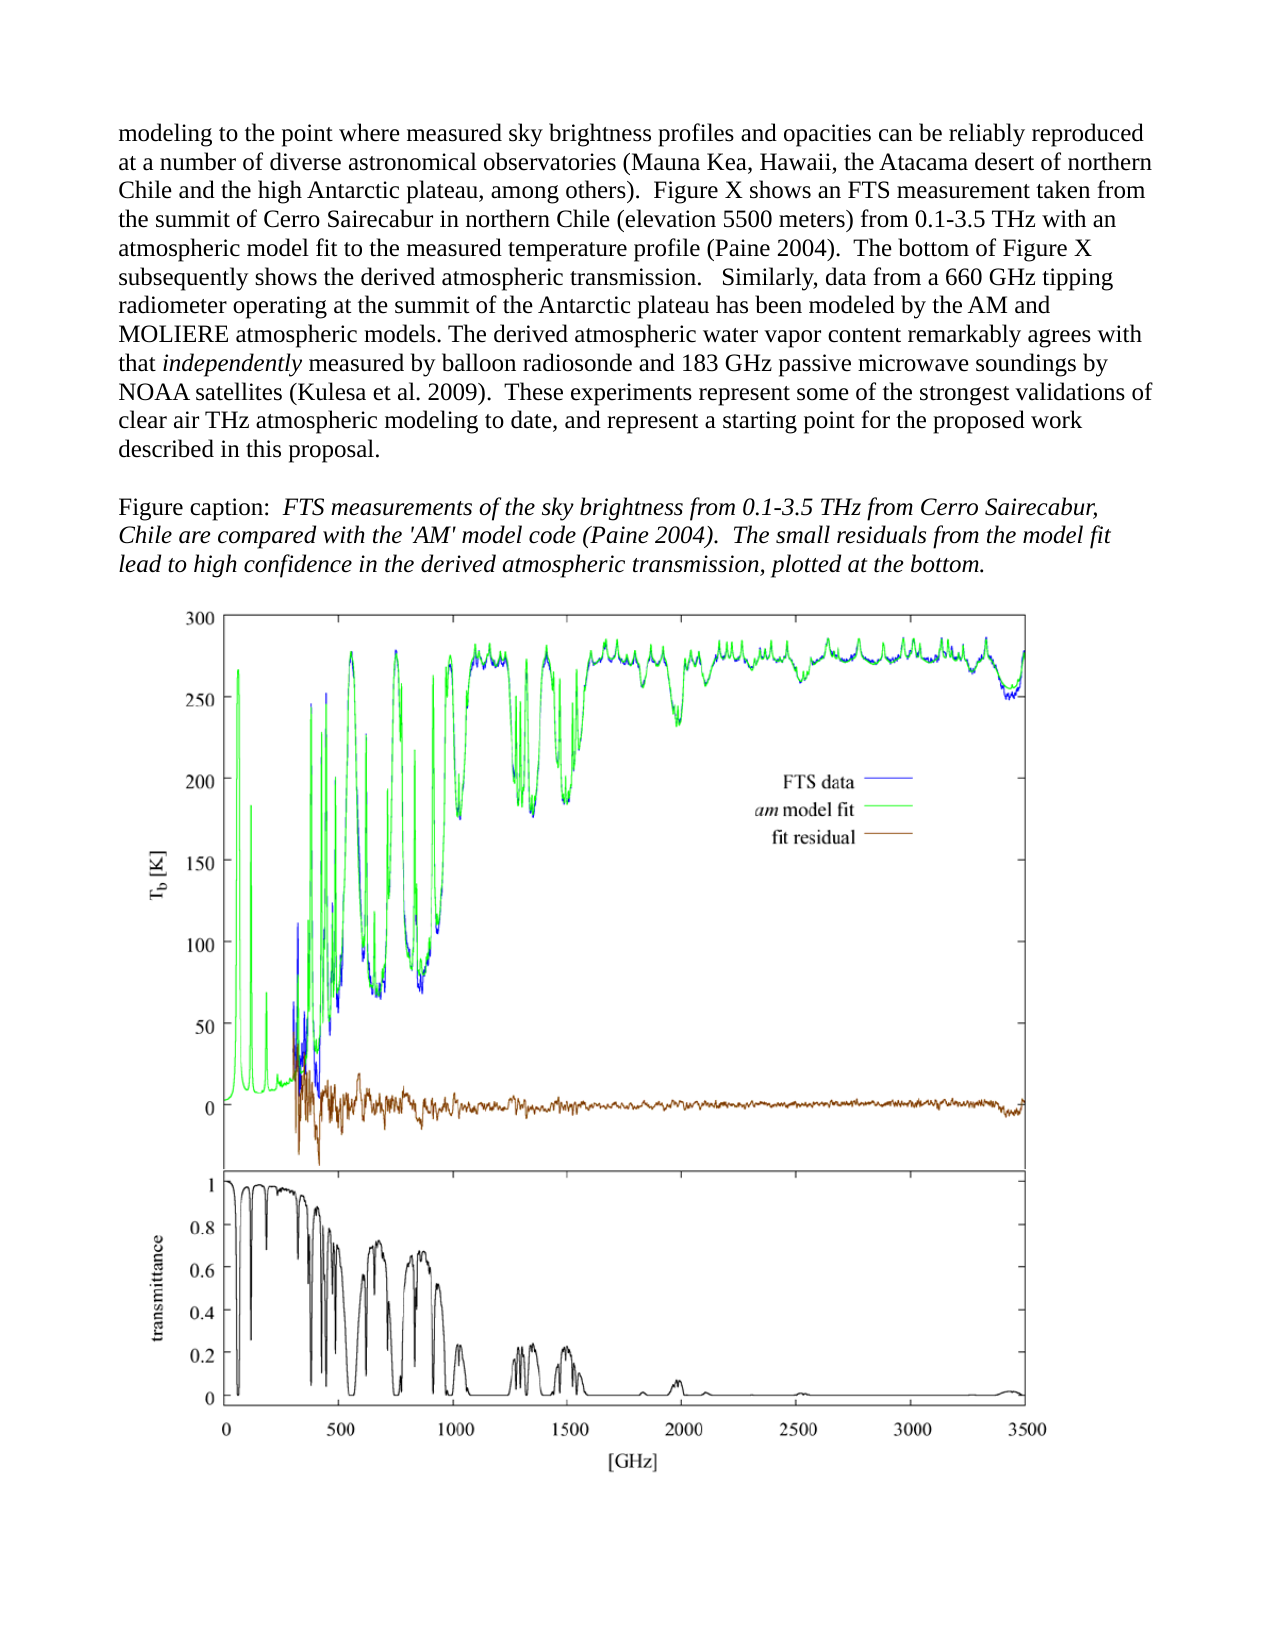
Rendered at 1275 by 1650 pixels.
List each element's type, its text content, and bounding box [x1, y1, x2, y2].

text modeling to the point where measured sky brightness profiles and opacities can be reliably reproduced at a number of diverse astronomical observatories (Mauna Kea, Hawaii, the Atacama desert of northern Chile and the high Antarctic plateau, among others). Figure X shows an FTS measurement taken from the summit of Cerro Sairecabur in northern Chile (elevation 5500 meters) from 0.1-3.5 THz with an atmospheric model fit to the measured temperature profile (Paine 2004). The bottom of Figure X subsequently shows the derived atmospheric transmission. Similarly, data from a 660 GHz tipping radiometer operating at the summit of the Antarctic plateau has been modeled by the AM and MOLIERE atmospheric models. The derived atmospheric water vapor content remarkably agrees with that independently measured by balloon radiosonde and 183 GHz passive microwave soundings by NOAA satellites (Kulesa et al. 2009). These experiments represent some of the strongest validations of clear air THz atmospheric modeling to date, and represent a starting point for the proposed work described in this proposal. [118, 118, 1157, 463]
picture [137, 599, 1063, 1484]
text Figure caption: FTS measurements of the sky brightness from 0.1-3.5 THz from Cerro Sairecabur, Chile are compared with the 'AM' model code (Paine 2004). The small residuals from the model fit lead to high confidence in the derived atmospheric transmission, plotted at the bottom. [118, 492, 1157, 578]
